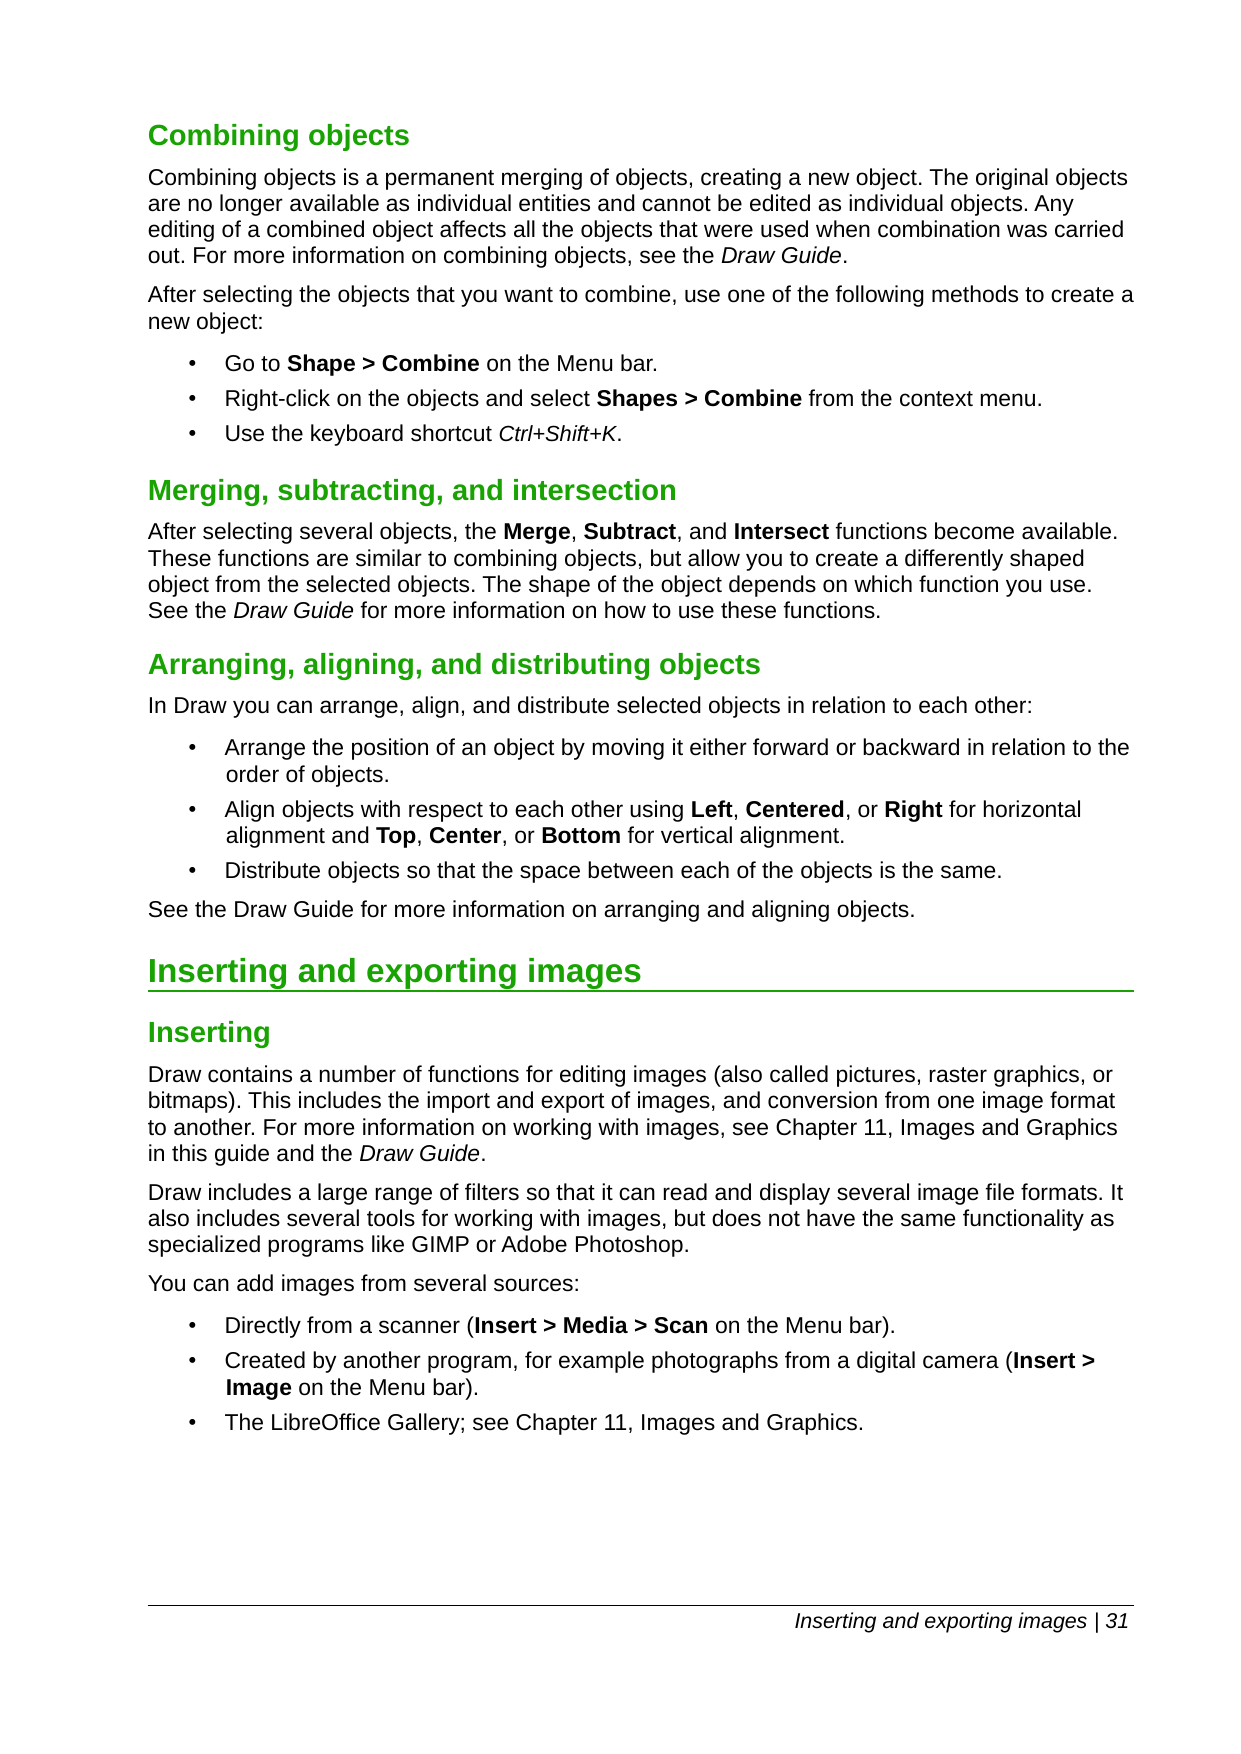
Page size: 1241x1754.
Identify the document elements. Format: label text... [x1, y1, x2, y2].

text After selecting several objects, the Merge, Subtract, and Intersect functions become available. These functions are similar to combining objects, but allow you to create a differently shaped object from the selected objects. The shape of the object depends on which function you use. See the Draw Guide for more information on how to use these functions. [148, 518, 1134, 623]
subtitle Inserting and exporting images [148, 951, 1134, 990]
list Use the keyboard shortcut Ctrl+Shift+K. [185, 417, 1134, 449]
subtitle Inserting [148, 1016, 1134, 1049]
list The LibreOffice Gallery; see Chapter 11, Images and Graphics. [185, 1406, 1134, 1438]
list Arrange the position of an object by moving it either forward or backward in relation to the order of objects. [185, 731, 1134, 787]
text Draw contains a number of functions for editing images (also called pictures, raster graphics, or bitmaps). This includes the import and export of images, and conversion from one image format to another. For more information on working with images, see Chapter 11, Images and Graphics in this guide and the Draw Guide. [148, 1061, 1134, 1166]
list Created by another program, for example photographs from a digital camera (Insert > Image on the Menu bar). [185, 1344, 1134, 1400]
list Go to Shape > Combine on the Menu bar. [185, 347, 1134, 376]
subtitle Arranging, aligning, and distributing objects [148, 647, 1134, 681]
text After selecting the objects that you want to combine, use one of the following methods to create a new object: [148, 281, 1134, 334]
list Align objects with respect to each other using Left, Centered, or Right for horizontal alignment and Top, Center, or Bottom for vertical alignment. [185, 793, 1134, 848]
list In Draw you can arrange, align, and distribute selected objects in relation to each other: [148, 692, 1134, 719]
subtitle Combining objects [148, 118, 1134, 152]
text Draw includes a large range of filters so that it can read and display several image file formats. It also includes several tools for working with images, but does not have the same functionality as specialized programs like GIMP or Adobe Photoshop. [148, 1179, 1134, 1258]
list Directly from a scanner (Insert > Media > Scan on the Menu bar). [185, 1309, 1134, 1338]
text You can add images from several sources: [148, 1270, 1134, 1297]
list Distribute objects so that the space between each of the objects is the same. [185, 854, 1134, 887]
list Right-click on the objects and select Shapes > Combine from the context menu. [185, 382, 1134, 411]
text Combining objects is a permanent merging of objects, creating a new object. The original objects are no longer available as individual entities and cannot be edited as individual objects. Any editing of a combined object affects all the objects that were used when combination was carried out. For more information on combining objects, see the Draw Guide. [148, 163, 1134, 269]
subtitle Merging, subtracting, and intersection [148, 473, 1134, 506]
text See the Draw Guide for more information on arranging and aligning objects. [148, 896, 1134, 922]
